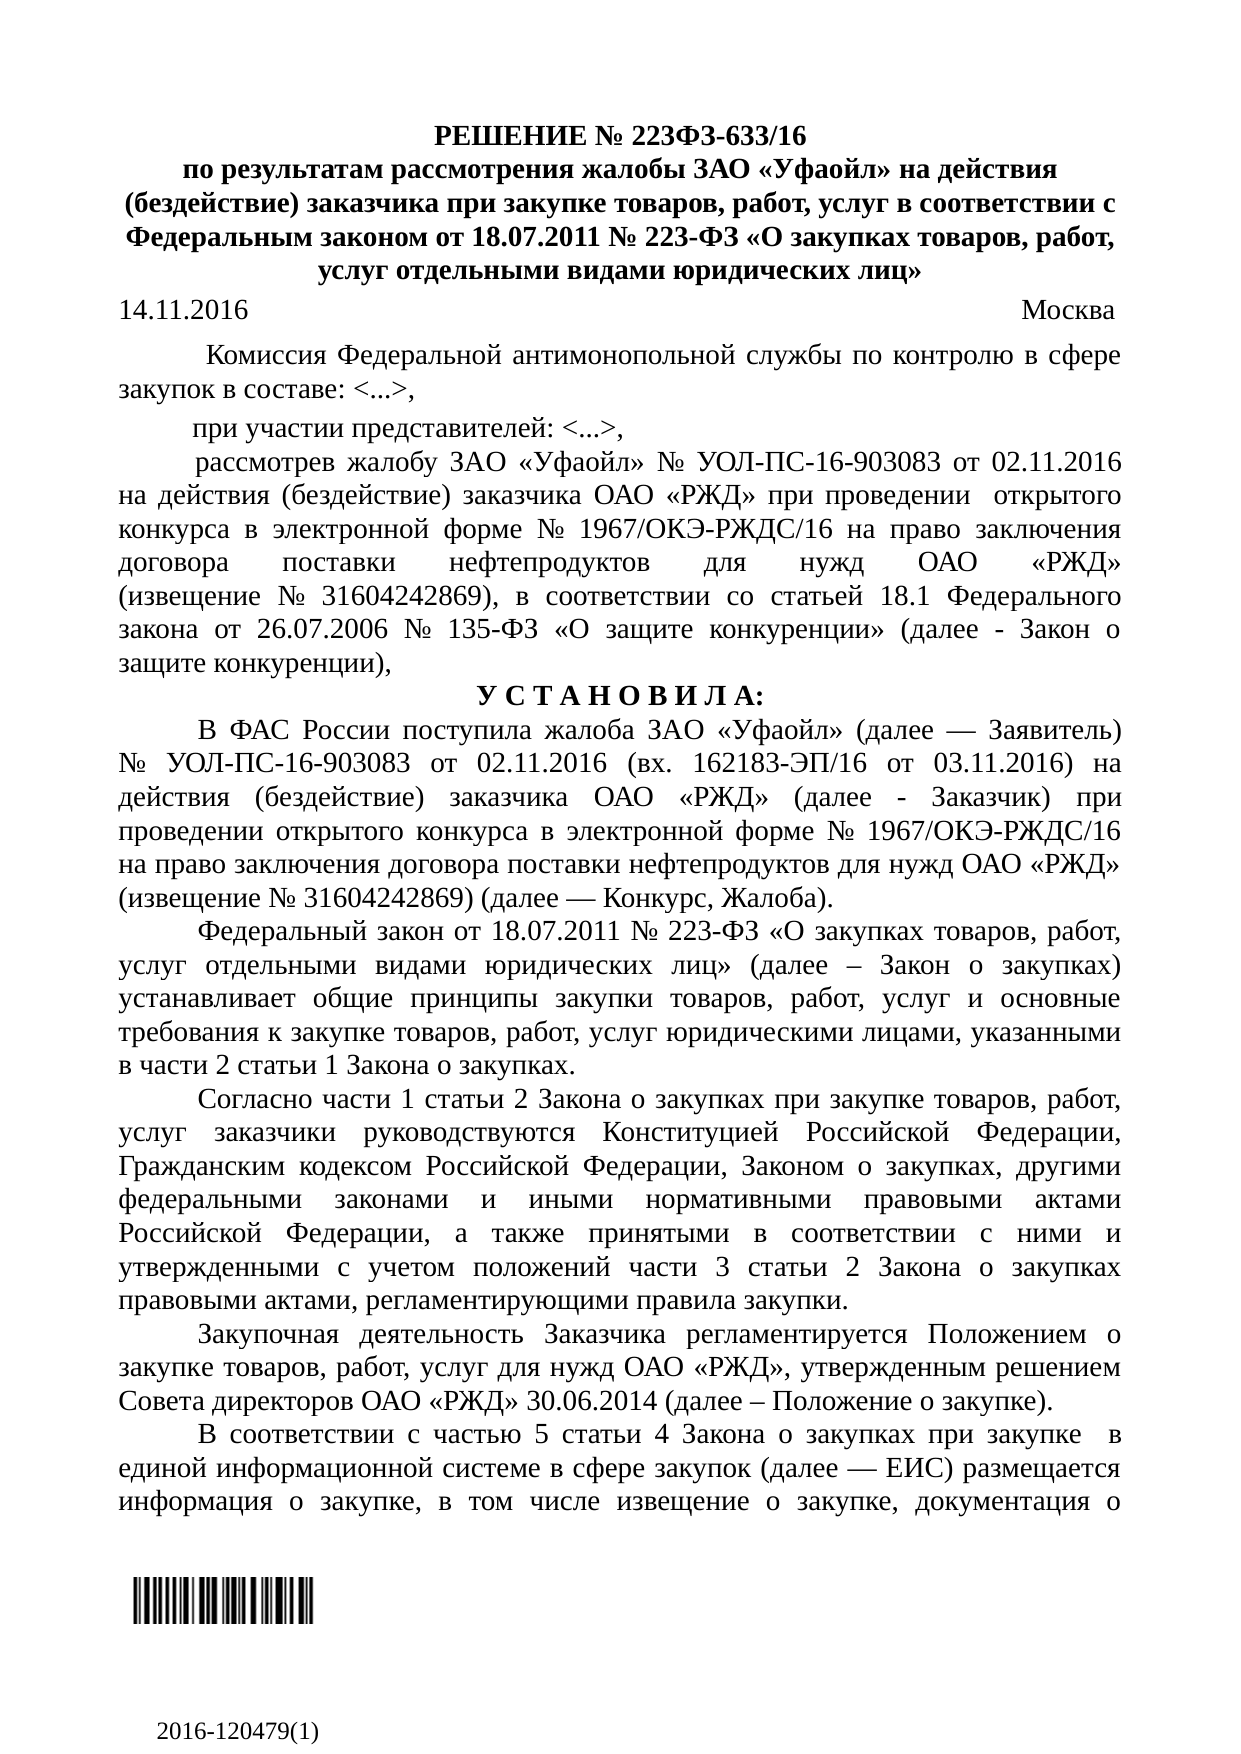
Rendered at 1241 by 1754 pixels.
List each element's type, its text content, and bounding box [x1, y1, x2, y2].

text Закупочная деятельность Заказчика регламентируется Положением о закупке товаров, работ, услуг для нужд ОАО «РЖД», утвержденным решением Совета директоров ОАО «РЖД» 30.06.2014 (далее – Положение о закупке). [118, 1316, 1122, 1416]
text РЕШЕНИЕ № 223ФЗ-633/16 [118, 118, 1122, 152]
text при участии представителей: <...>, [118, 410, 1122, 444]
text Согласно части 1 статьи 2 Закона о закупках при закупке товаров, работ, услуг заказчики руководствуются Конституцией Российской Федерации, Гражданским кодексом Российской Федерации, Законом о закупках, другими федеральными законами и иными нормативными правовыми актами Российской Федерации, а также принятыми в соответствии с ними и утвержденными с учетом положений части 3 статьи 2 Закона о закупках правовыми актами, регламентирующими правила закупки. [118, 1081, 1122, 1316]
picture [118, 1577, 331, 1624]
text В соответствии с частью 5 статьи 4 Закона о закупках при закупке в единой информационной системе в сфере закупок (далее — ЕИС) размещается информация о закупке, в том числе извещение о закупке, документация о [118, 1416, 1122, 1517]
text Комиссия Федеральной антимонопольной службы по контролю в сфере закупок в составе: <...>, [118, 337, 1122, 404]
text по результатам рассмотрения жалобы ЗАО «Уфаойл» на действия (бездействие) заказчика при закупке товаров, работ, услуг в соответствии с Федеральным законом от 18.07.2011 № 223-ФЗ «О закупках товаров, работ, услуг отдельными видами юридических лиц» [118, 152, 1122, 286]
text 14.11.2016 Москва [118, 292, 1122, 325]
text рассмотрев жалобу ЗАО «Уфаойл» № УОЛ-ПС-16-903083 от 02.11.2016 на действия (бездействие) заказчика ОАО «РЖД» при проведении открытого конкурса в электронной форме № 1967/ОКЭ-РЖДС/16 на право заключения договора поставки нефтепродуктов для нужд ОАО «РЖД» (извещение № 31604242869), в соответствии со статьей 18.1 Федерального закона от 26.07.2006 № 135-ФЗ «О защите конкуренции» (далее - Закон о защите конкуренции), [118, 444, 1122, 678]
text Федеральный закон от 18.07.2011 № 223-ФЗ «О закупках товаров, работ, услуг отдельными видами юридических лиц» (далее – Закон о закупках) устанавливает общие принципы закупки товаров, работ, услуг и основные требования к закупке товаров, работ, услуг юридическими лицами, указанными в части 2 статьи 1 Закона о закупках. [118, 913, 1122, 1081]
text В ФАС России поступила жалоба ЗАО «Уфаойл» (далее — Заявитель) № УОЛ-ПС-16-903083 от 02.11.2016 (вх. 162183-ЭП/16 от 03.11.2016) на действия (бездействие) заказчика ОАО «РЖД» (далее - Заказчик) при проведении открытого конкурса в электронной форме № 1967/ОКЭ-РЖДС/16 на право заключения договора поставки нефтепродуктов для нужд ОАО «РЖД» (извещение № 31604242869) (далее — Конкурс, Жалоба). [118, 712, 1122, 913]
text У С Т А Н О В И Л А: [118, 678, 1122, 712]
